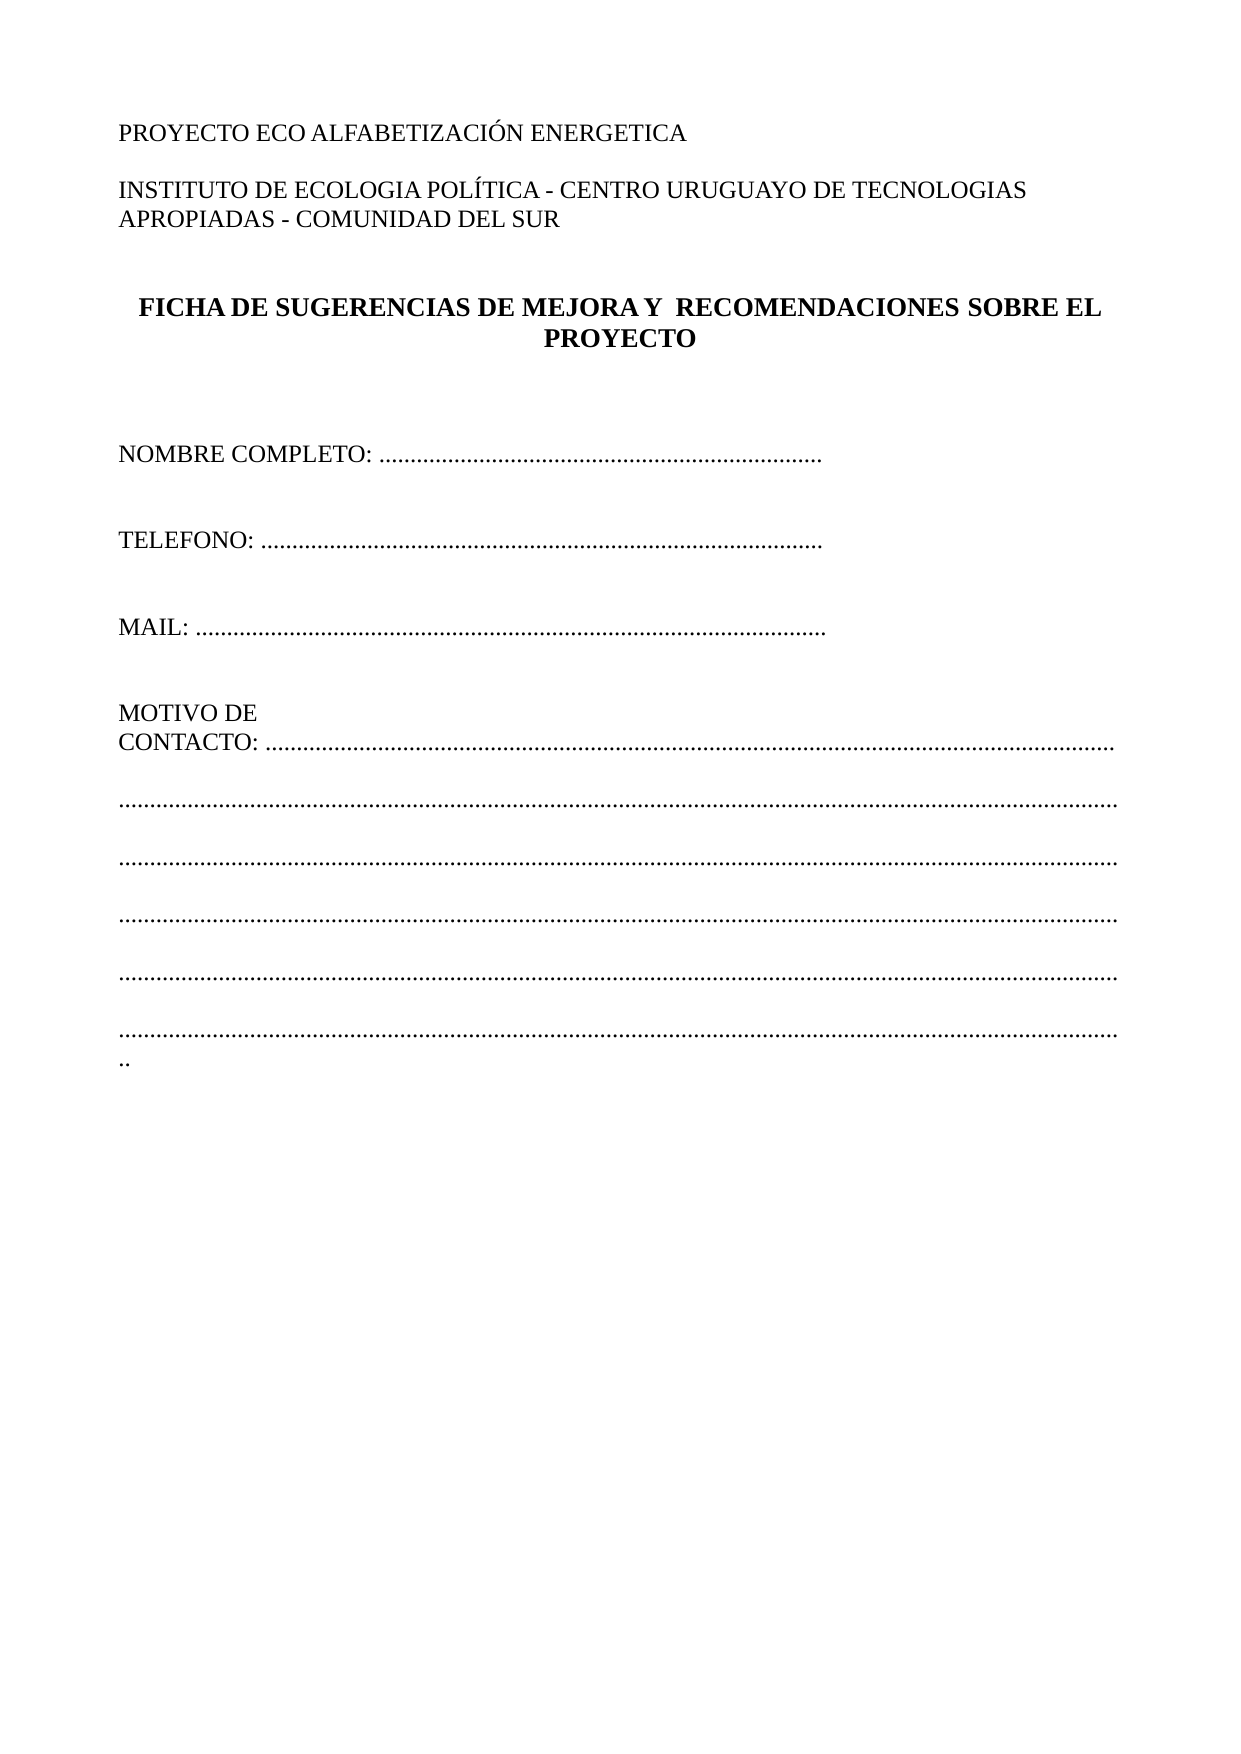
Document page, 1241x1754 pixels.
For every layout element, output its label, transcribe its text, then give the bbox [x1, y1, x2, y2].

text FICHA DE SUGERENCIAS DE MEJORA Y RECOMENDACIONES SOBRE EL PROYECTO [118, 291, 1122, 353]
text ................................................................................................................................................................ [118, 784, 1122, 813]
text MAIL: ..................................................................................................... [118, 612, 1122, 640]
text ................................................................................................................................................................ [118, 899, 1122, 928]
text NOMBRE COMPLETO: ....................................................................... [118, 439, 1122, 468]
text INSTITUTO DE ECOLOGIA POLÍTICA - CENTRO URUGUAYO DE TECNOLOGIAS APROPIADAS - COMUNIDAD DEL SUR [118, 176, 1122, 233]
text ................................................................................................................................................................ [118, 957, 1122, 985]
text MOTIVO DE CONTACTO: ........................................................................................................................................ [118, 698, 1122, 755]
text .................................................................................................................................................................. [118, 1014, 1122, 1072]
text TELEFONO: .......................................................................................... [118, 525, 1122, 554]
text ................................................................................................................................................................ [118, 842, 1122, 870]
text PROYECTO ECO ALFABETIZACIÓN ENERGETICA [118, 118, 1122, 147]
